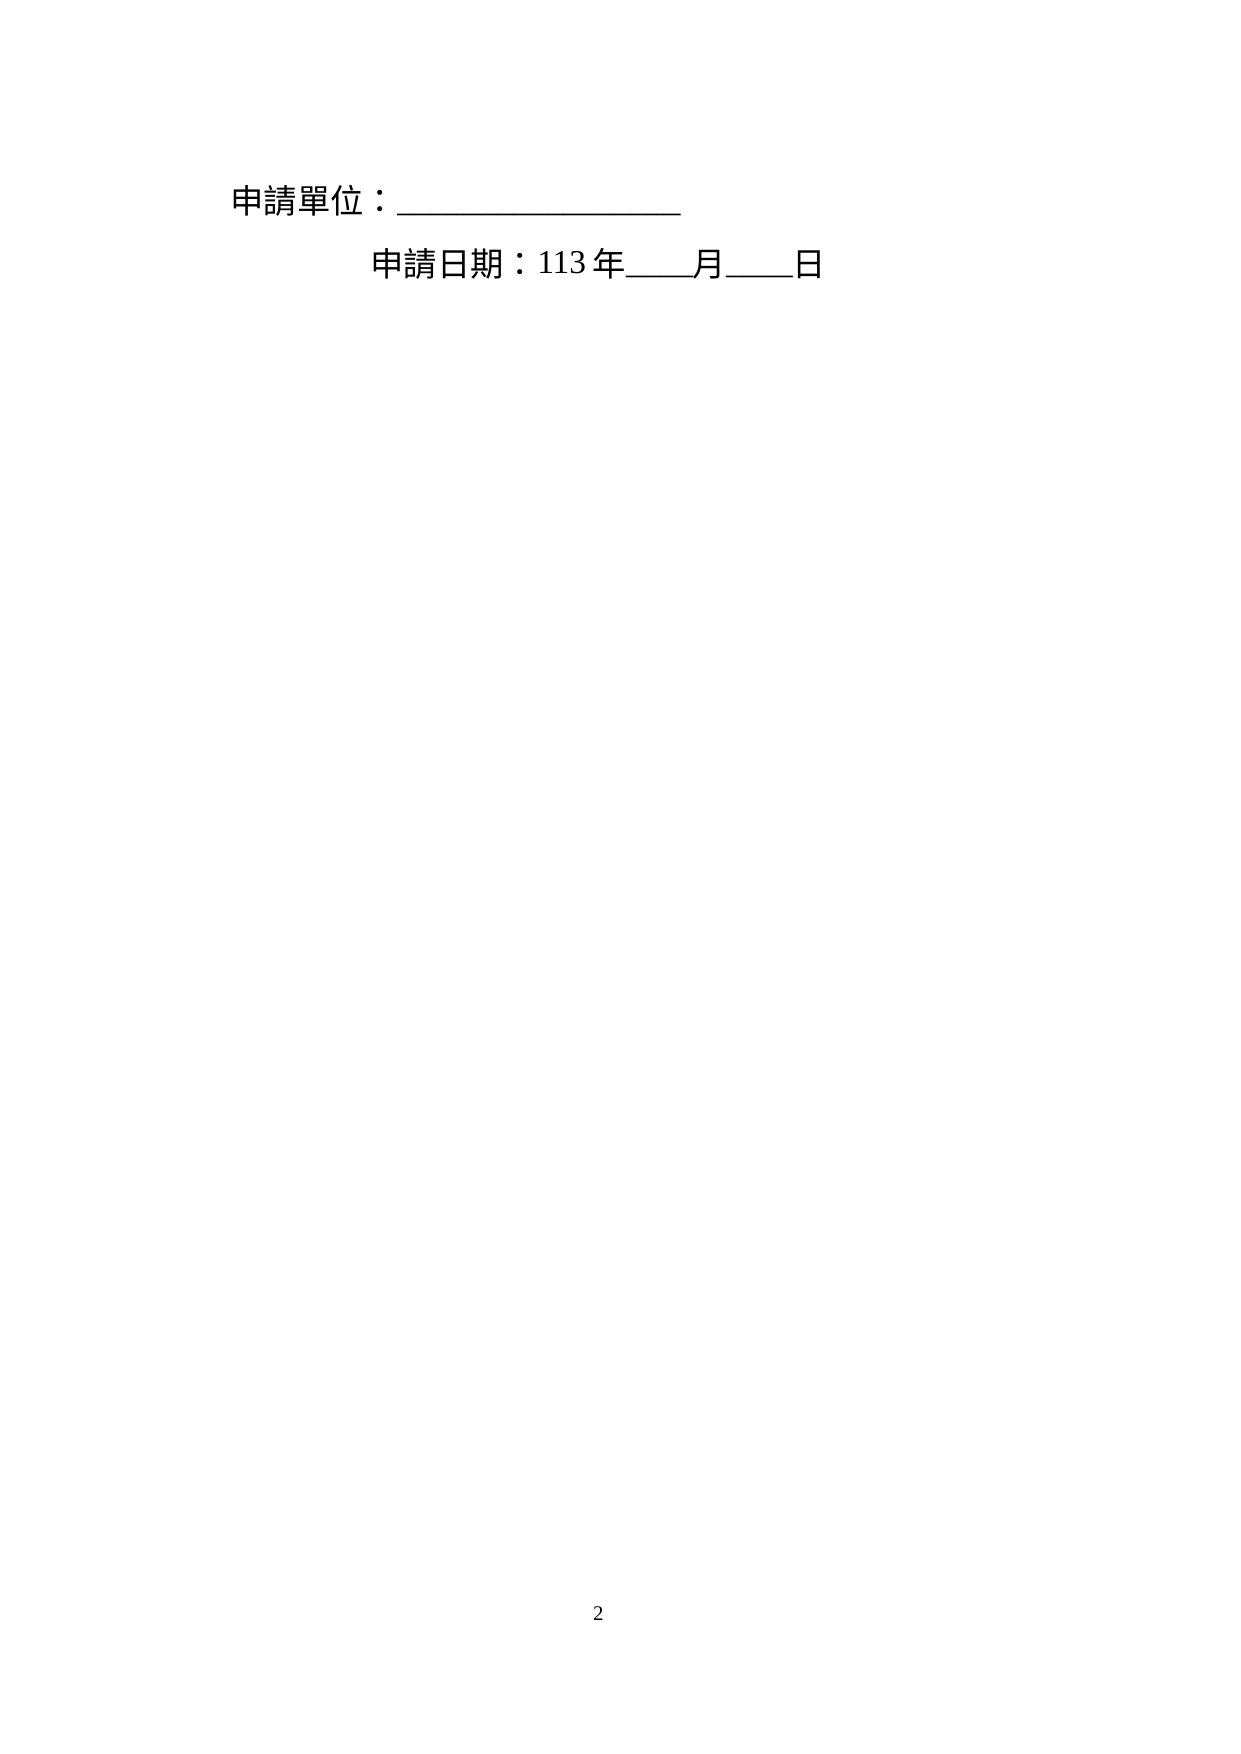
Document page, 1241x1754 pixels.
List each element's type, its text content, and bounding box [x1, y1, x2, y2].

text 申請單位：_________________ [89, 157, 1107, 220]
text 申請日期：113年____月____日 [89, 220, 1107, 282]
